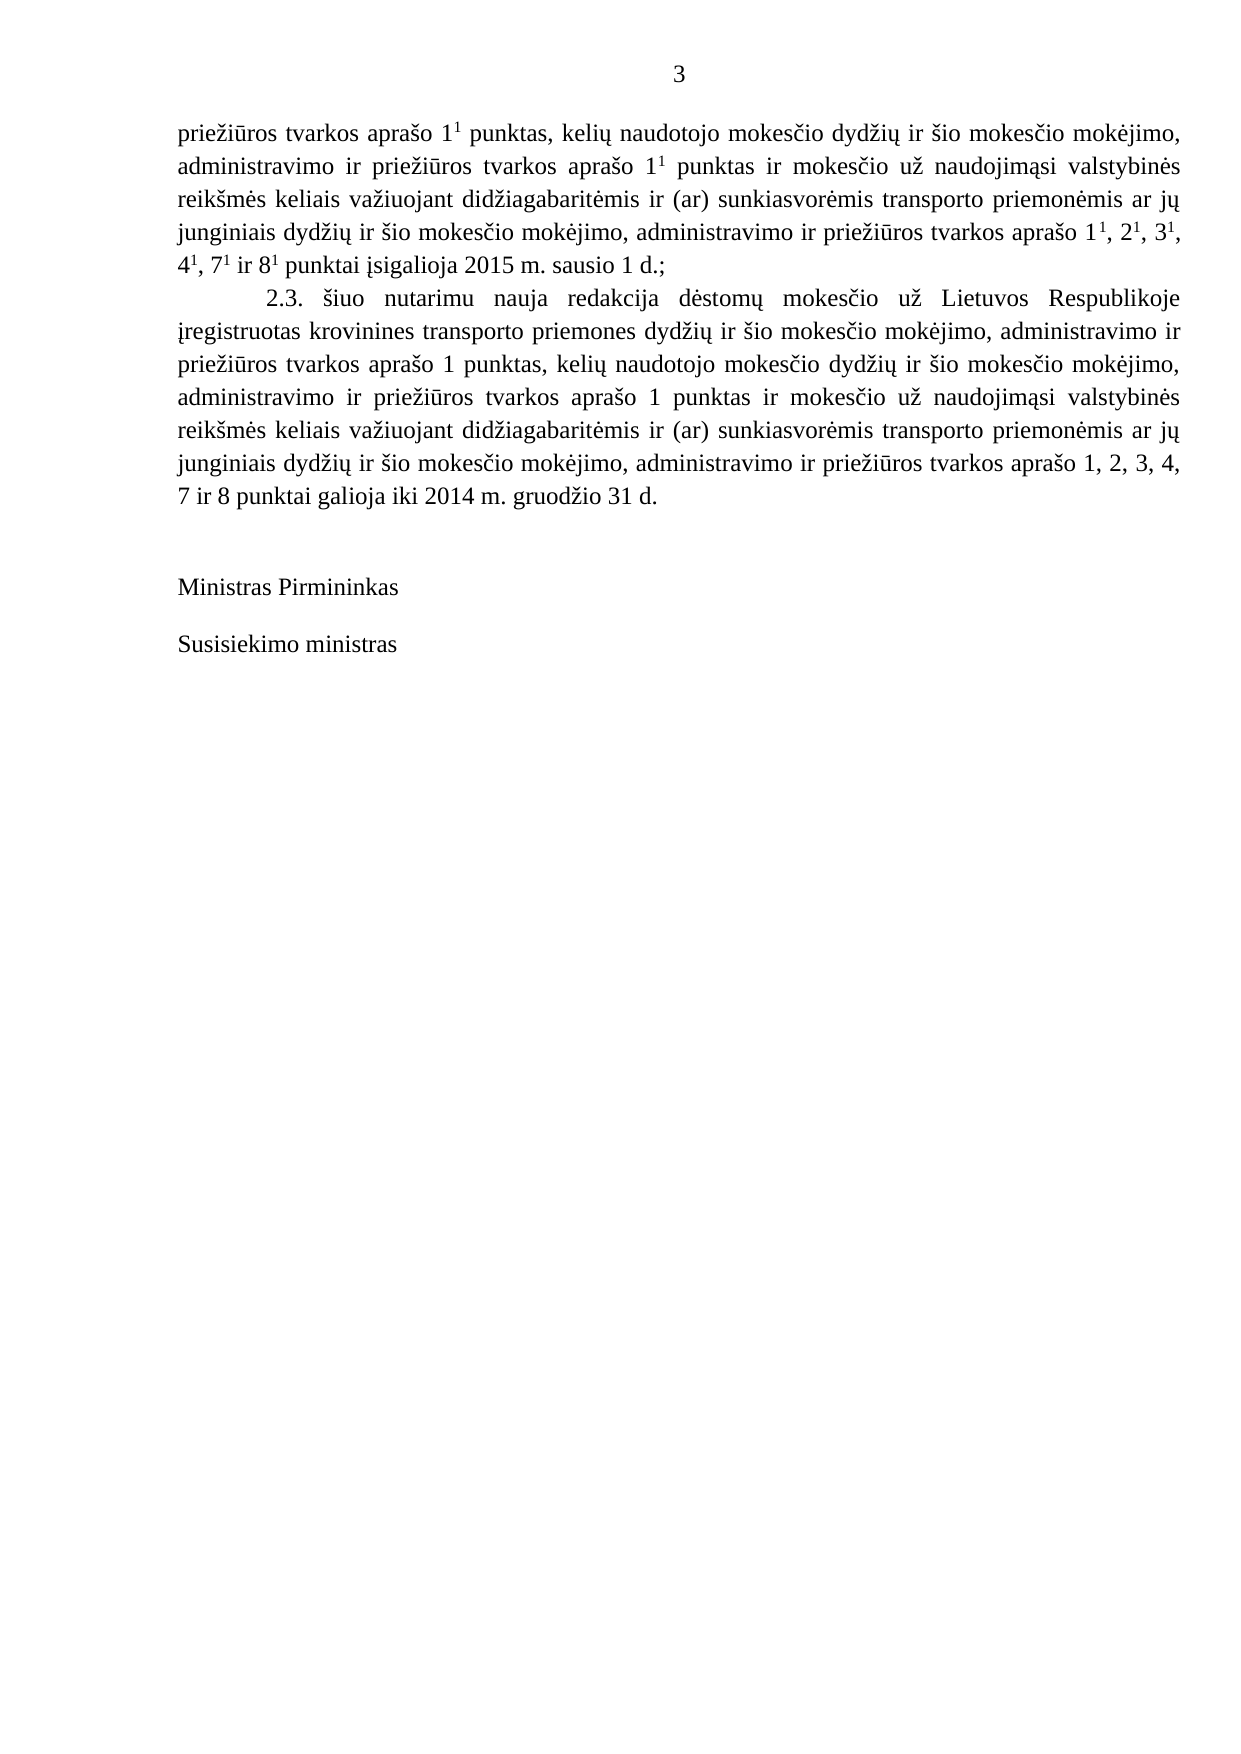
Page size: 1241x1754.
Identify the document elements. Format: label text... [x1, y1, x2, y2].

text priežiūros tvarkos aprašo 11 punktas, kelių naudotojo mokesčio dydžių ir šio mokesčio mokėjimo, administravimo ir priežiūros tvarkos aprašo 11 punktas ir mokesčio už naudojimąsi valstybinės reikšmės keliais važiuojant didžiagabaritėmis ir (ar) sunkiasvorėmis transporto priemonėmis ar jų junginiais dydžių ir šio mokesčio mokėjimo, administravimo ir priežiūros tvarkos aprašo 11, 21, 31, 41, 71 ir 81 punktai įsigalioja 2015 m. sausio 1 d.; [177, 118, 1181, 279]
text Ministras Pirmininkas [177, 572, 1181, 601]
text 2.3. šiuo nutarimu nauja redakcija dėstomų mokesčio už Lietuvos Respublikoje įregistruotas krovinines transporto priemones dydžių ir šio mokesčio mokėjimo, administravimo ir priežiūros tvarkos aprašo 1 punktas, kelių naudotojo mokesčio dydžių ir šio mokesčio mokėjimo, administravimo ir priežiūros tvarkos aprašo 1 punktas ir mokesčio už naudojimąsi valstybinės reikšmės keliais važiuojant didžiagabaritėmis ir (ar) sunkiasvorėmis transporto priemonėmis ar jų junginiais dydžių ir šio mokesčio mokėjimo, administravimo ir priežiūros tvarkos aprašo 1, 2, 3, 4, 7 ir 8 punktai galioja iki 2014 m. gruodžio 31 d. [177, 283, 1181, 510]
text Susisiekimo ministras [177, 629, 1181, 658]
